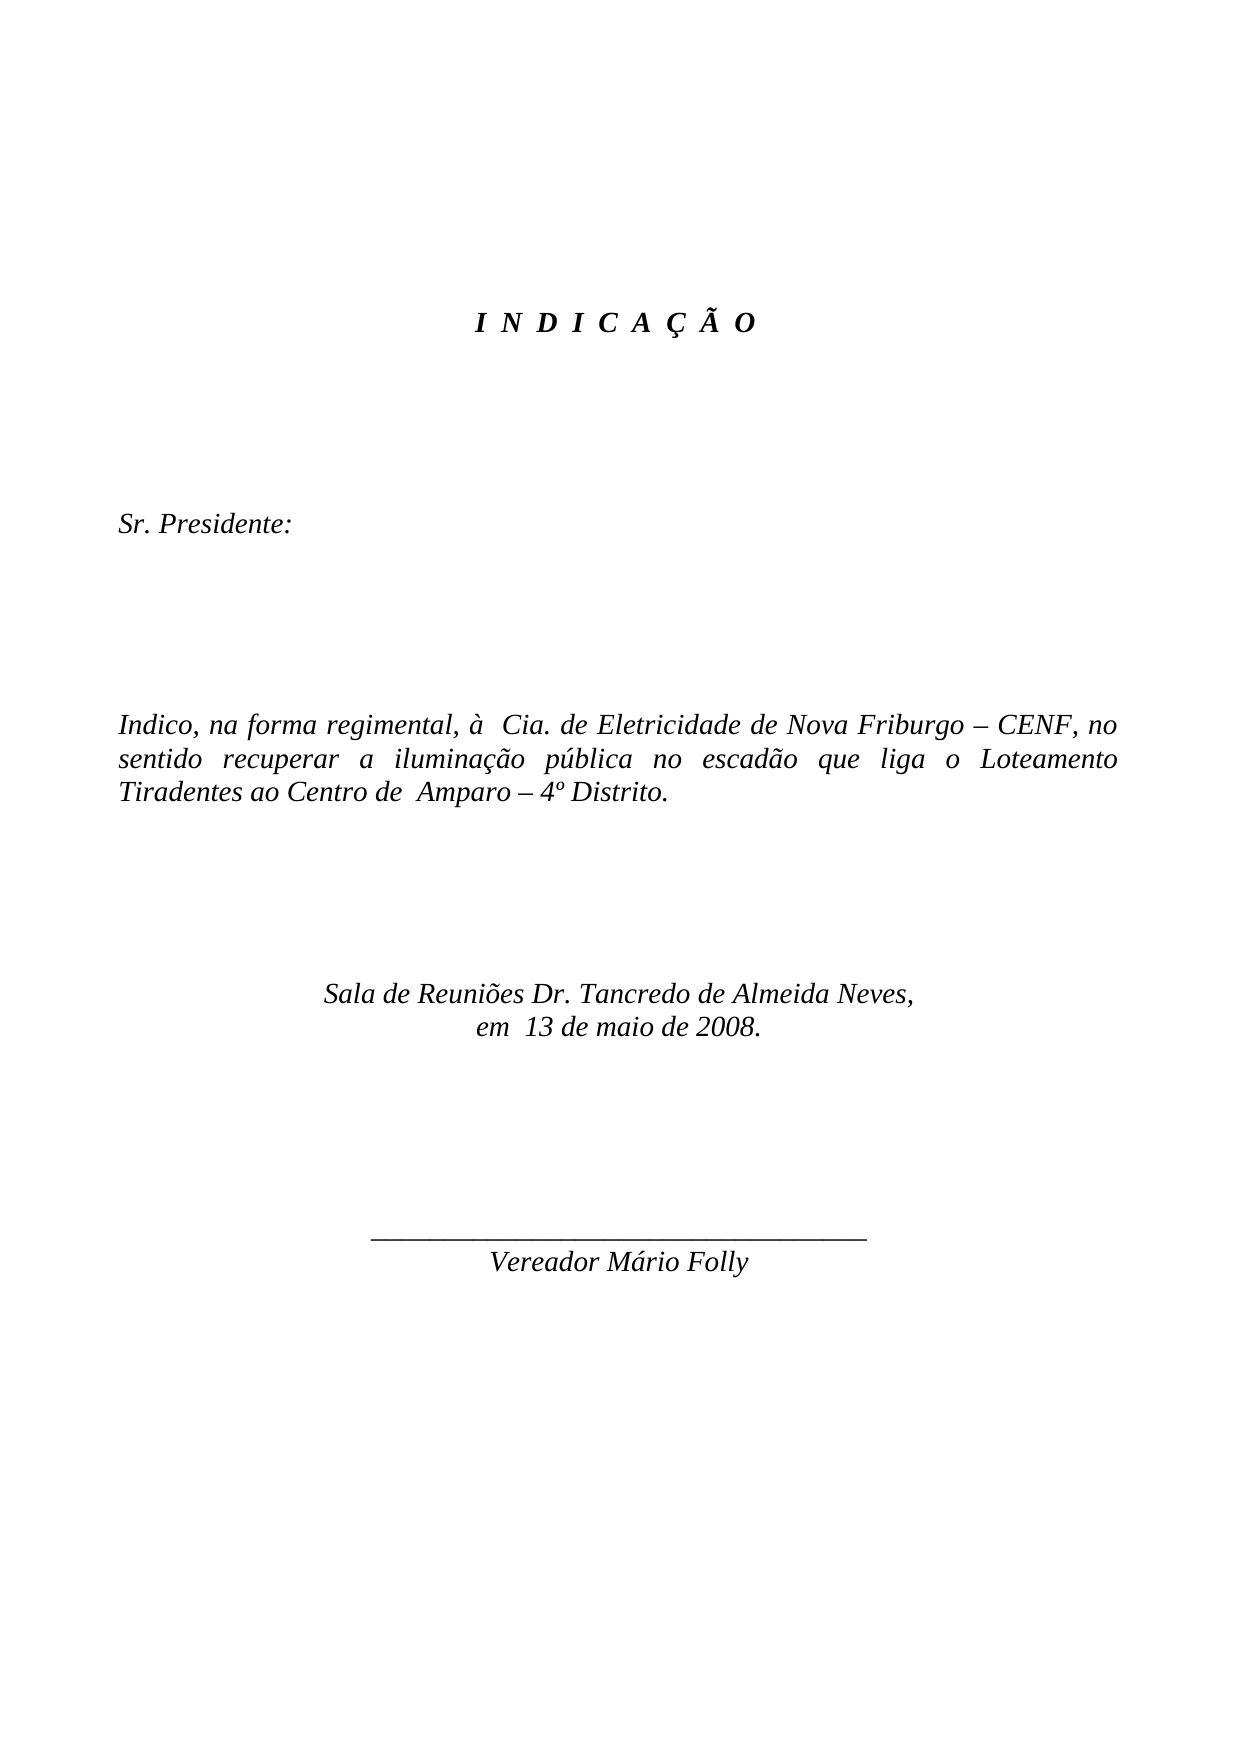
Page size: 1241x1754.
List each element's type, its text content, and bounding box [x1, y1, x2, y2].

title Vereador Mário Folly [118, 1244, 1122, 1278]
title Indico, na forma regimental, à Cia. de Eletricidade de Nova Friburgo – CENF, no sentido recuperar a iluminação pública no escadão que liga o Loteamento Tiradentes ao Centro de Amparo – 4º Distrito. [118, 707, 1122, 808]
title Sr. Presidente: [118, 506, 1122, 540]
title em 13 de maio de 2008. [118, 1009, 1122, 1043]
title Sala de Reuniões Dr. Tancredo de Almeida Neves, [118, 976, 1122, 1009]
title __________________________________ [118, 1211, 1122, 1244]
title I N D I C A Ç Ã O [118, 305, 1122, 338]
